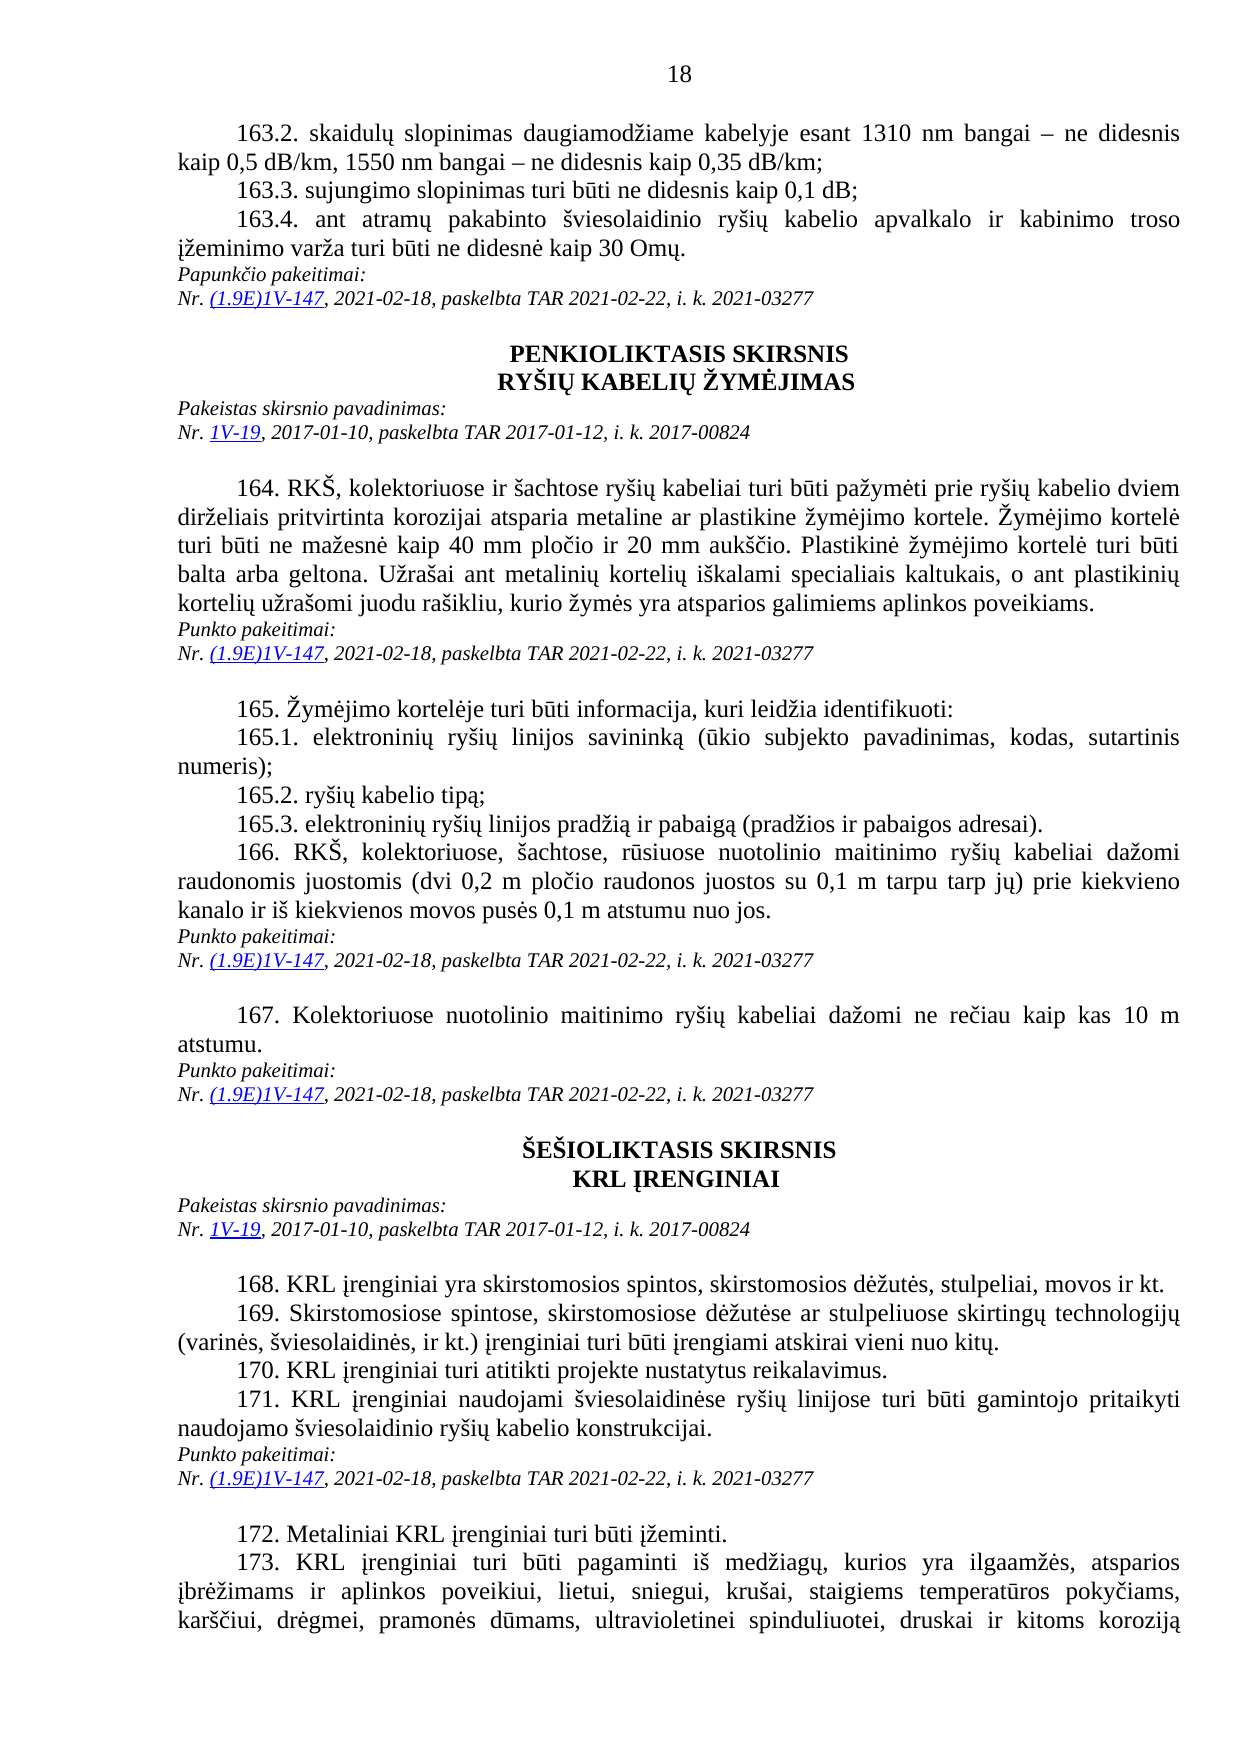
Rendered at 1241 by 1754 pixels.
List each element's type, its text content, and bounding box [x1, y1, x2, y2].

text Pakeistas skirsnio pavadinimas: [177, 1192, 1181, 1217]
text 170. KRL įrenginiai turi atitikti projekte nustatytus reikalavimus. [177, 1356, 1181, 1384]
text 165.3. elektroninių ryšių linijos pradžią ir pabaigą (pradžios ir pabaigos adresai). [177, 809, 1181, 837]
text Punkto pakeitimai: [177, 924, 1181, 948]
text 165. Žymėjimo kortelėje turi būti informacija, kuri leidžia identifikuoti: [177, 694, 1181, 722]
text 163.3. sujungimo slopinimas turi būti ne didesnis kaip 0,1 dB; [177, 176, 1181, 204]
text 166. RKŠ, kolektoriuose, šachtose, rūsiuose nuotolinio maitinimo ryšių kabeliai dažomi raudonomis juostomis (dvi 0,2 m pločio raudonos juostos su 0,1 m tarpu tarp jų) prie kiekvieno kanalo ir iš kiekvienos movos pusės 0,1 m atstumu nuo jos. [177, 837, 1181, 924]
text 172. Metaliniai KRL įrenginiai turi būti įžeminti. [177, 1519, 1181, 1547]
text Nr. (1.9E)1V-147, 2021-02-18, paskelbta TAR 2021-02-22, i. k. 2021-03277 [177, 1466, 1181, 1490]
text Punkto pakeitimai: [177, 1442, 1181, 1466]
text Nr. (1.9E)1V-147, 2021-02-18, paskelbta TAR 2021-02-22, i. k. 2021-03277 [177, 1082, 1181, 1106]
text Nr. 1V-19, 2017-01-10, paskelbta TAR 2017-01-12, i. k. 2017-00824 [177, 420, 1181, 444]
text 163.4. ant atramų pakabinto šviesolaidinio ryšių kabelio apvalkalo ir kabinimo troso įžeminimo varža turi būti ne didesnė kaip 30 Omų. [177, 204, 1181, 262]
text Papunkčio pakeitimai: [177, 262, 1181, 286]
text 167. Kolektoriuose nuotolinio maitinimo ryšių kabeliai dažomi ne rečiau kaip kas 10 m atstumu. [177, 1001, 1181, 1058]
text 168. KRL įrenginiai yra skirstomosios spintos, skirstomosios dėžutės, stulpeliai, movos ir kt. [177, 1269, 1181, 1298]
text 169. Skirstomosiose spintose, skirstomosiose dėžutėse ar stulpeliuose skirtingų technologijų (varinės, šviesolaidinės, ir kt.) įrenginiai turi būti įrengiami atskirai vieni nuo kitų. [177, 1298, 1181, 1356]
text Punkto pakeitimai: [177, 617, 1181, 641]
text 171. KRL įrenginiai naudojami šviesolaidinėse ryšių linijose turi būti gamintojo pritaikyti naudojamo šviesolaidinio ryšių kabelio konstrukcijai. [177, 1384, 1181, 1442]
text 164. RKŠ, kolektoriuose ir šachtose ryšių kabeliai turi būti pažymėti prie ryšių kabelio dviem dirželiais pritvirtinta korozijai atsparia metaline ar plastikine žymėjimo kortele. Žymėjimo kortelė turi būti ne mažesnė kaip 40 mm pločio ir 20 mm aukščio. Plastikinė žymėjimo kortelė turi būti balta arba geltona. Užrašai ant metalinių kortelių iškalami specialiais kaltukais, o ant plastikinių kortelių užrašomi juodu rašikliu, kurio žymės yra atsparios galimiems aplinkos poveikiams. [177, 473, 1181, 617]
text PENKIOLIKTASIS SKIRSNIS RYŠIŲ KABELIŲ ŽYMĖJIMAS [177, 339, 1181, 396]
text 173. KRL įrenginiai turi būti pagaminti iš medžiagų, kurios yra ilgaamžės, atsparios įbrėžimams ir aplinkos poveikiui, lietui, sniegui, krušai, staigiems temperatūros pokyčiams, karščiui, drėgmei, pramonės dūmams, ultravioletinei spinduliuotei, druskai ir kitoms koroziją [177, 1547, 1181, 1634]
text 165.1. elektroninių ryšių linijos savininką (ūkio subjekto pavadinimas, kodas, sutartinis numeris); [177, 722, 1181, 780]
text ŠEŠIOLIKTASIS SKIRSNIS KRL ĮRENGINIAI [177, 1135, 1181, 1192]
text Punkto pakeitimai: [177, 1058, 1181, 1082]
text Nr. (1.9E)1V-147, 2021-02-18, paskelbta TAR 2021-02-22, i. k. 2021-03277 [177, 286, 1181, 310]
text Nr. 1V-19, 2017-01-10, paskelbta TAR 2017-01-12, i. k. 2017-00824 [177, 1217, 1181, 1241]
text Nr. (1.9E)1V-147, 2021-02-18, paskelbta TAR 2021-02-22, i. k. 2021-03277 [177, 948, 1181, 972]
text Nr. (1.9E)1V-147, 2021-02-18, paskelbta TAR 2021-02-22, i. k. 2021-03277 [177, 641, 1181, 665]
text Pakeistas skirsnio pavadinimas: [177, 396, 1181, 420]
text 165.2. ryšių kabelio tipą; [177, 780, 1181, 809]
text 163.2. skaidulų slopinimas daugiamodžiame kabelyje esant 1310 nm bangai – ne didesnis kaip 0,5 dB/km, 1550 nm bangai – ne didesnis kaip 0,35 dB/km; [177, 118, 1181, 176]
